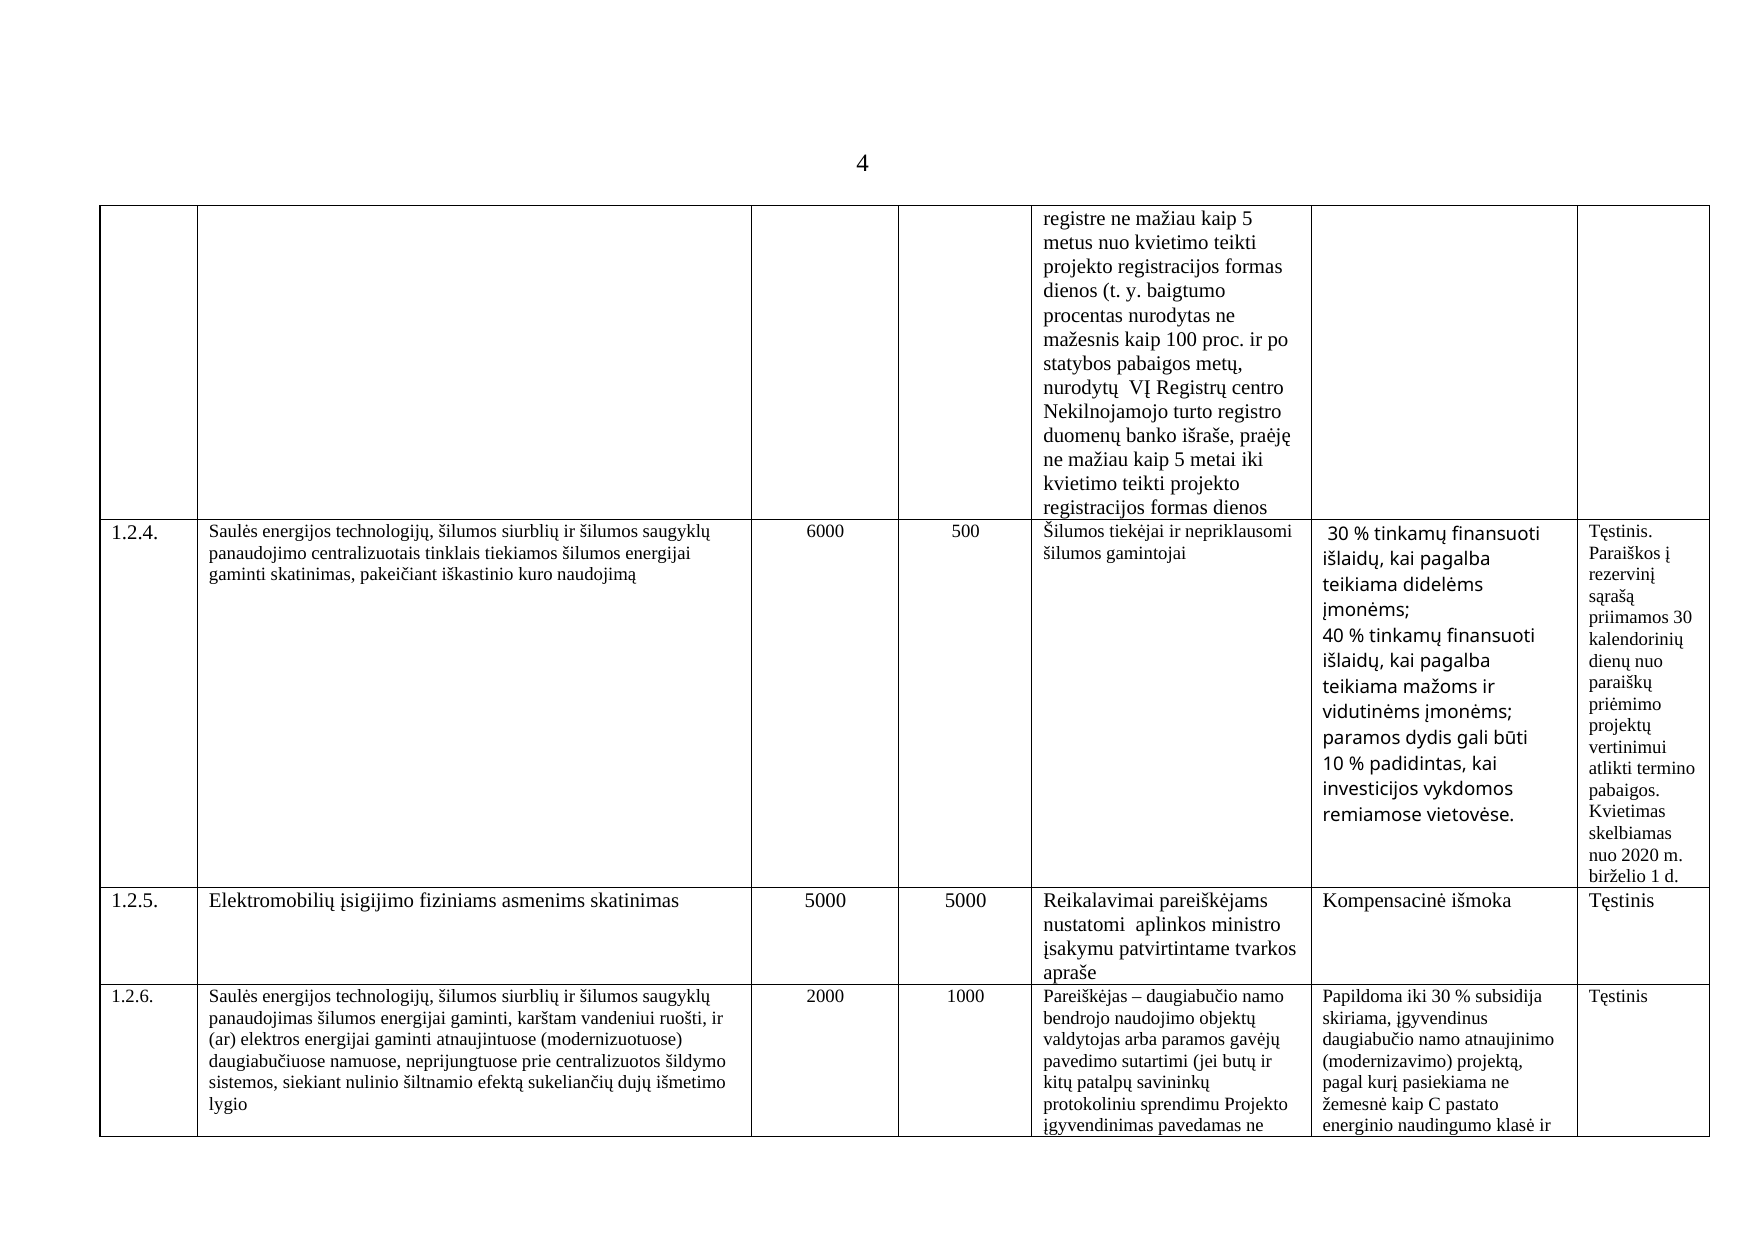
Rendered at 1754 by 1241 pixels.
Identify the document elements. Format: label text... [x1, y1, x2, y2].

table_cell [1578, 206, 1709, 519]
table_cell Saulės energijos technologijų, šilumos siurblių ir šilumos saugyklų panaudojimas šilumos energijai gaminti, karštam vandeniui ruošti, ir (ar) elektros energijai gaminti atnaujintuose (modernizuotuose) daugiabučiuose namuose, neprijungtuose prie centralizuotos šildymo sistemos, siekiant nulinio šiltnamio efektą sukeliančių dujų išmetimo lygio [198, 985, 751, 1136]
table_cell Tęstinis. Paraiškos į rezervinį sąrašą priimamos 30 kalendorinių dienų nuo paraiškų priėmimo projektų vertinimui atlikti termino pabaigos. Kvietimas skelbiamas nuo 2020 m. birželio 1 d. [1578, 520, 1709, 887]
table_cell Elektromobilių įsigijimo fiziniams asmenims skatinimas [198, 888, 751, 984]
table_cell Saulės energijos technologijų, šilumos siurblių ir šilumos saugyklų panaudojimo centralizuotais tinklais tiekiamos šilumos energijai gaminti skatinimas, pakeičiant iškastinio kuro naudojimą [198, 520, 751, 887]
table_cell 500 [899, 520, 1031, 887]
table_cell Pareiškėjas – daugiabučio namo bendrojo naudojimo objektų valdytojas arba paramos gavėjų pavedimo sutartimi (jei butų ir kitų patalpų savininkų protokoliniu sprendimu Projekto įgyvendinimas pavedamas ne [1032, 985, 1311, 1136]
table_cell 1.2.6. [101, 985, 197, 1136]
table_cell Tęstinis [1578, 888, 1709, 984]
table_cell registre ne mažiau kaip 5 metus nuo kvietimo teikti projekto registracijos formas dienos (t. y. baigtumo procentas nurodytas ne mažesnis kaip 100 proc. ir po statybos pabaigos metų, nurodytų VĮ Registrų centro Nekilnojamojo turto registro duomenų banko išraše, praėję ne mažiau kaip 5 metai iki kvietimo teikti projekto registracijos formas dienos [1032, 206, 1311, 519]
table_cell [899, 206, 1031, 519]
table_cell Papildoma iki 30 % subsidija skiriama, įgyvendinus daugiabučio namo atnaujinimo (modernizavimo) projektą, pagal kurį pasiekiama ne žemesnė kaip C pastato energinio naudingumo klasė ir [1312, 985, 1577, 1136]
table_cell [101, 206, 197, 519]
table_cell 1.2.4. [101, 520, 197, 887]
table_cell Reikalavimai pareiškėjams nustatomi aplinkos ministro įsakymu patvirtintame tvarkos apraše [1032, 888, 1311, 984]
table_cell Tęstinis [1578, 985, 1709, 1136]
table_cell 1000 [899, 985, 1031, 1136]
table_cell 2000 [752, 985, 898, 1136]
table_cell 30 % tinkamų finansuoti išlaidų, kai pagalba teikiama didelėms įmonėms; 40 % tinkamų finansuoti išlaidų, kai pagalba teikiama mažoms ir vidutinėms įmonėms; paramos dydis gali būti 10 % padidintas, kai investicijos vykdomos remiamose vietovėse. [1312, 520, 1577, 887]
table_cell Šilumos tiekėjai ir nepriklausomi šilumos gamintojai [1032, 520, 1311, 887]
table_cell 6000 [752, 520, 898, 887]
table_cell [1312, 206, 1577, 519]
table_cell 5000 [899, 888, 1031, 984]
table_cell Kompensacinė išmoka [1312, 888, 1577, 984]
table_cell 1.2.5. [101, 888, 197, 984]
table_cell 5000 [752, 888, 898, 984]
table_cell [198, 206, 751, 519]
table_cell [752, 206, 898, 519]
